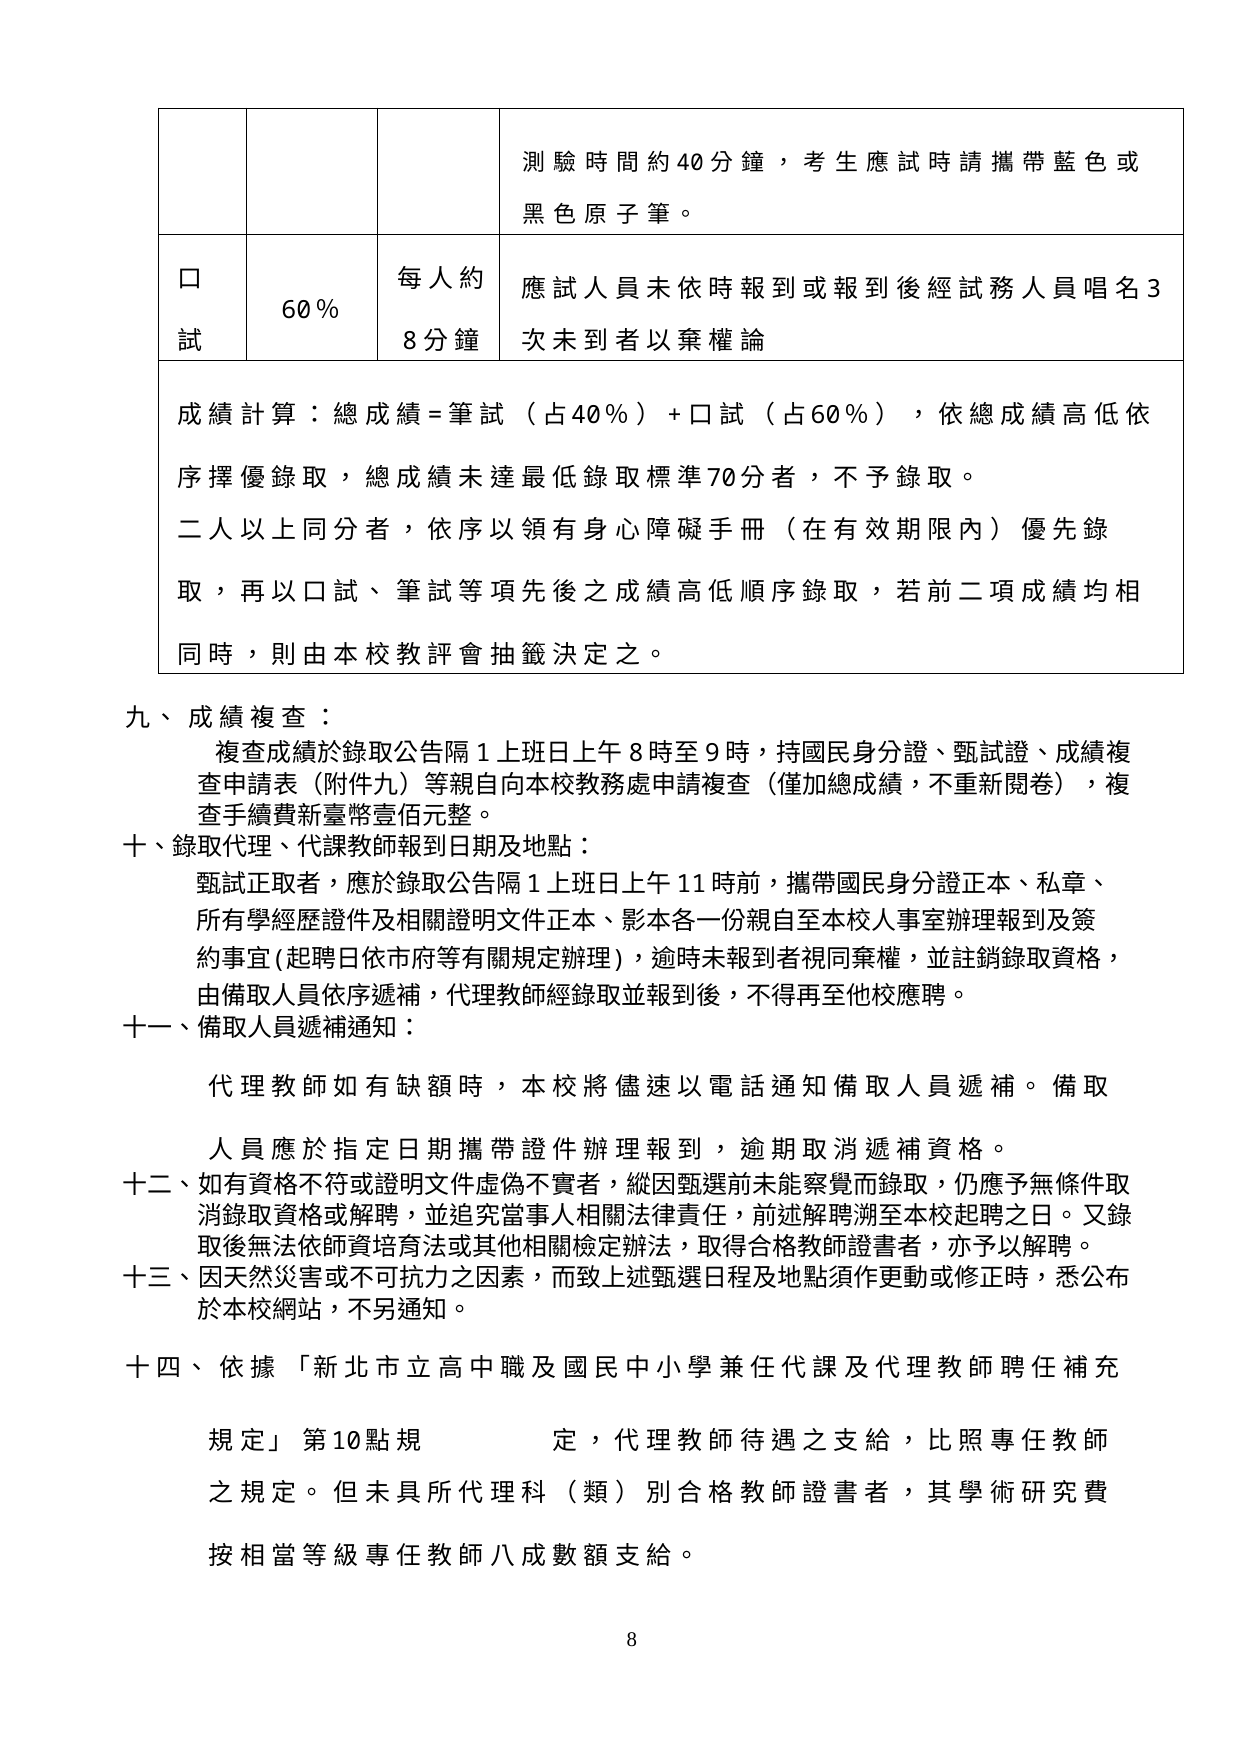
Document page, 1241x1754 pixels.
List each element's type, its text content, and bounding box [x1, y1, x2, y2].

table_cell 每人約 8分鐘 [378, 235, 499, 360]
text 十二、如有資格不符或證明文件虛偽不實者，縱因甄選前未能察覺而錄取，仍應予無條件取消錄取資格或解聘，並追究當事人相關法律責任，前述解聘溯至本校起聘之日。又錄取後無法依師資培育法或其他相關檢定辦法，取得合格教師證書者，亦予以解聘。 [122, 1168, 1133, 1262]
table_cell [247, 109, 377, 234]
table_cell 60％ [247, 235, 377, 360]
table_cell 口試 [159, 235, 246, 360]
table_cell 成績計算：總成績=筆試（占40％）+口試（占60％），依總成績高低依序擇優錄取，總成績未達最低錄取標準70分者，不予錄取。 二人以上同分者，依序以領有身心障礙手冊（在有效期限內）優先錄取，再以口試、筆試等項先後之成績高低順序錄取，若前二項成績均相同時，則由本校教評會抽籤決定之。 [159, 361, 1183, 673]
text 十四、依據「新北市立高中職及國民中小學兼任代課及代理教師聘任補充規定」第10點規 定，代理教師待遇之支給，比照專任教師之規定。但未具所代理科（類）別合格教師證書者，其學術研究費按相當等級專任教師八成數額支給。 [122, 1324, 1133, 1574]
text 十、錄取代理、代課教師報到日期及地點： [122, 831, 1133, 862]
table_cell [378, 109, 499, 234]
text 十一、備取人員遞補通知： [122, 1012, 1133, 1043]
text 十三、因天然災害或不可抗力之因素，而致上述甄選日程及地點須作更動或修正時，悉公布於本校網站，不另通知。 [122, 1262, 1133, 1324]
table_cell 應試人員未依時報到或報到後經試務人員唱名3次未到者以棄權論 [500, 235, 1183, 360]
text 九、成績複查： [122, 674, 1133, 737]
table_cell 測驗時間約40分鐘，考生應試時請攜帶藍色或黑色原子筆。 [500, 109, 1183, 234]
table_cell [159, 109, 246, 234]
text 複查成績於錄取公告隔1上班日上午8時至9時，持國民身分證、甄試證、成績複查申請表（附件九）等親自向本校教務處申請複查（僅加總成績，不重新閱卷），複查手續費新臺幣壹佰元整。 [122, 737, 1133, 831]
text 代理教師如有缺額時，本校將儘速以電話通知備取人員遞補。備取人員應於指定日期攜帶證件辦理報到，逾期取消遞補資格。 [196, 1043, 1133, 1168]
text 甄試正取者，應於錄取公告隔1上班日上午11時前，攜帶國民身分證正本、私章、所有學經歷證件及相關證明文件正本、影本各一份親自至本校人事室辦理報到及簽約事宜(起聘日依市府等有關規定辦理)，逾時未報到者視同棄權，並註銷錄取資格，由備取人員依序遞補，代理教師經錄取並報到後，不得再至他校應聘。 [196, 862, 1103, 1012]
